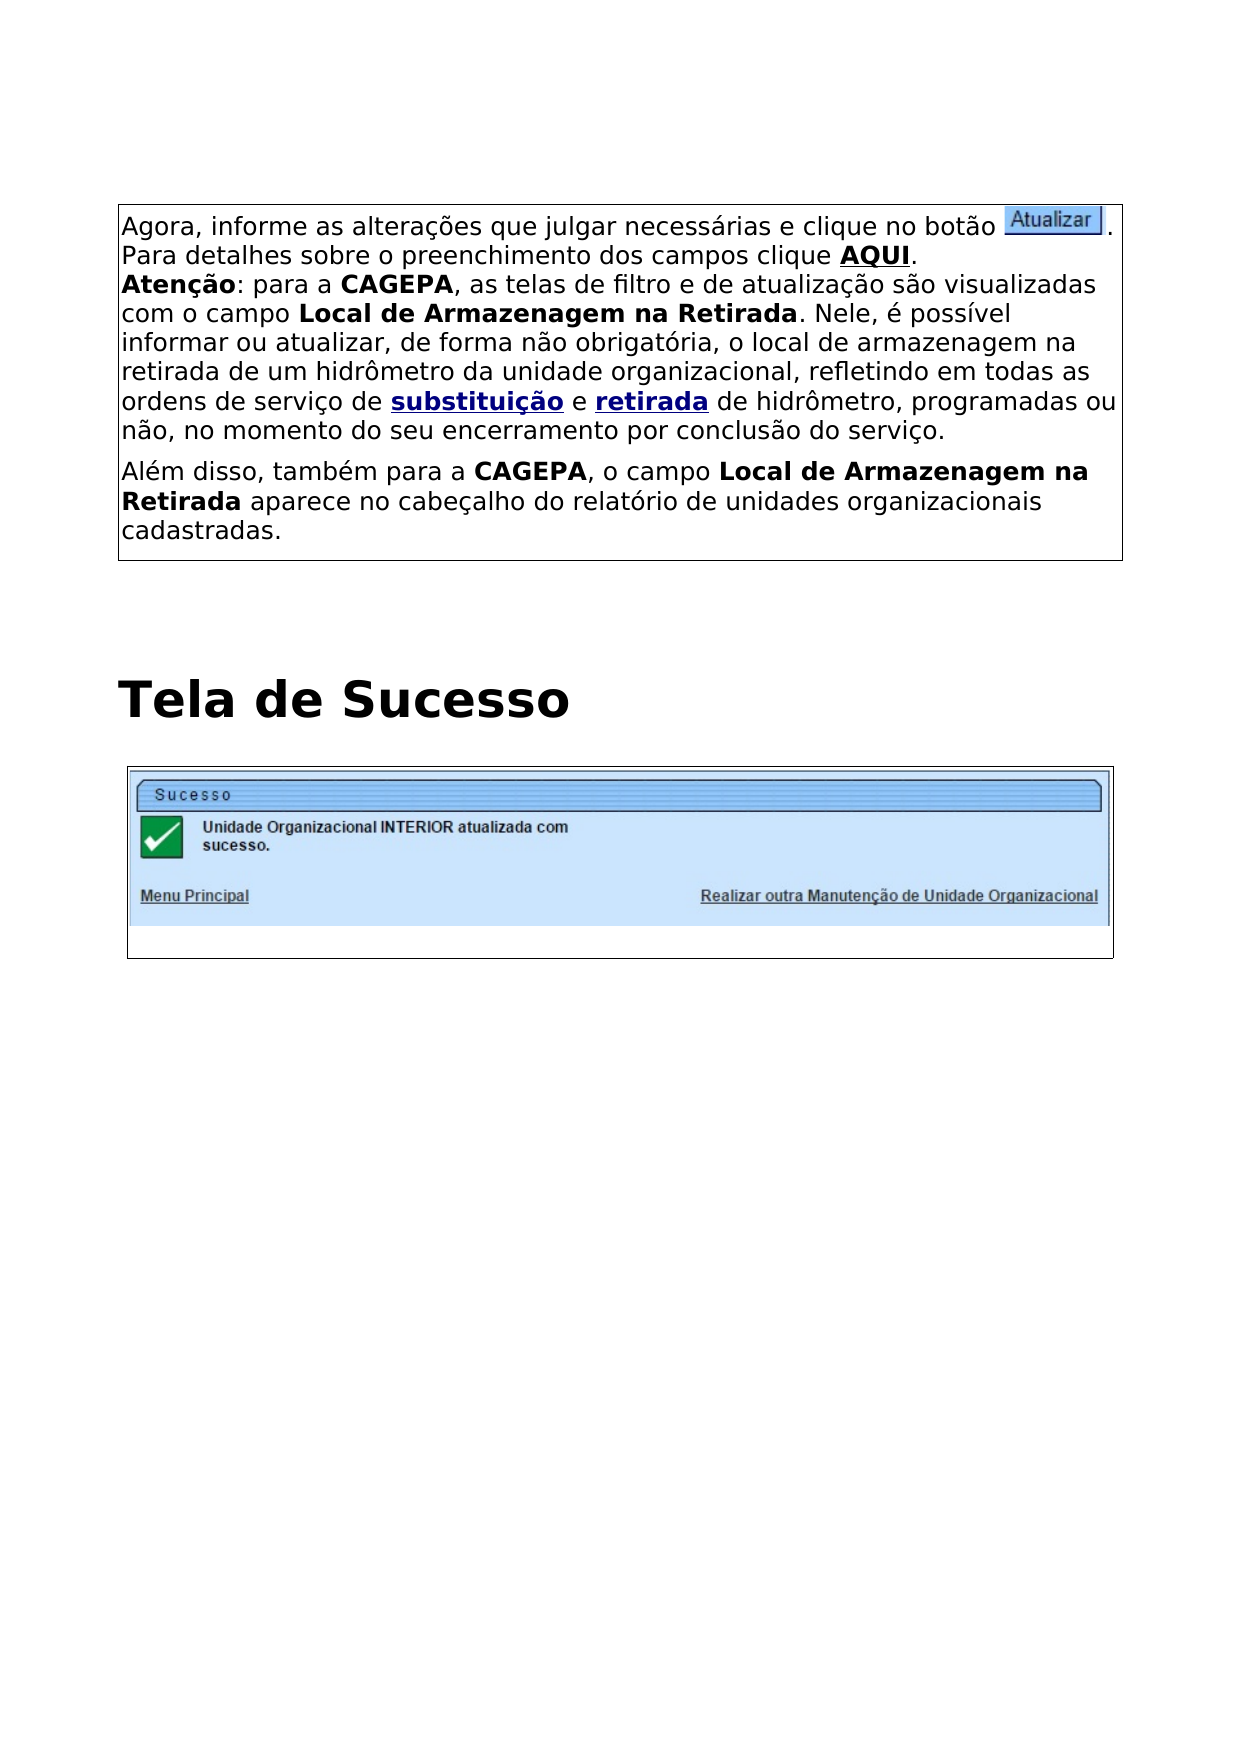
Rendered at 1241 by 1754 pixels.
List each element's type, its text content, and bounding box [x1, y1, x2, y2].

picture [1004, 206, 1107, 235]
picture [129, 768, 1111, 926]
table_header Agora, informe as alterações que julgar necessárias e clique no botão . Para detalhes sobre o preenchimento dos campos clique AQUI. Atenção: para a CAGEPA, as telas de filtro e de atualização são visualizadas com o campo Local de Armazenagem na Retirada. Nele, é possível informar ou atualizar, de forma não obrigatória, o local de armazenagem na retirada de um hidrômetro da unidade organizacional, refletindo em todas as ordens de serviço de substituição e retirada de hidrômetro, programadas ou não, no momento do seu encerramento por conclusão do serviço. Além disso, também para a CAGEPA, o campo Local de Armazenagem na Retirada aparece no cabeçalho do relatório de unidades organizacionais cadastradas. [119, 205, 1122, 560]
table_header [128, 767, 1113, 958]
subtitle Tela de Sucesso [118, 671, 1122, 729]
